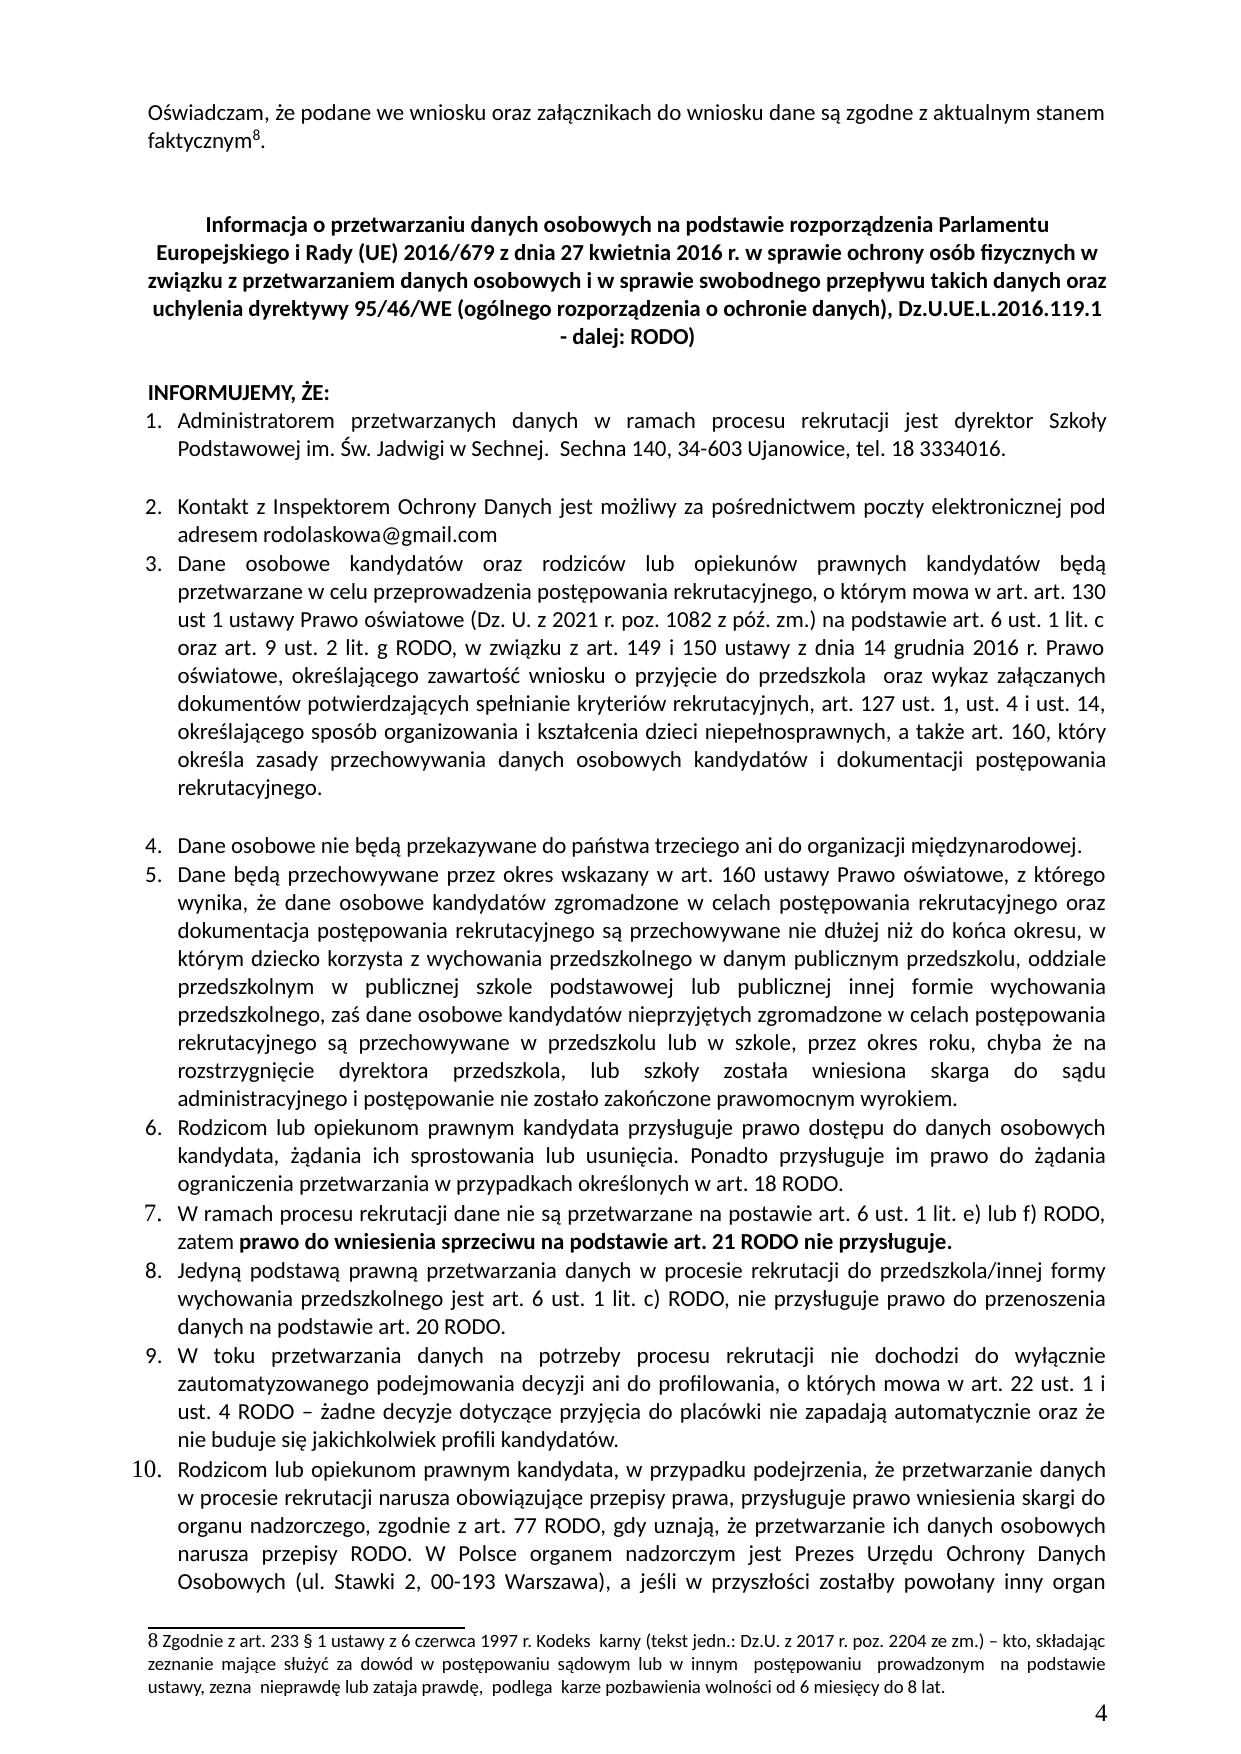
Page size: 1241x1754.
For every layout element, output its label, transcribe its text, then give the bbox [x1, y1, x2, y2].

list Rodzicom lub opiekunom prawnym kandydata przysługuje prawo dostępu do danych osobowych kandydata, żądania ich sprostowania lub usunięcia. Ponadto przysługuje im prawo do żądania ograniczenia przetwarzania w przypadkach określonych w art. 18 RODO. [162, 1113, 1107, 1197]
list Kontakt z Inspektorem Ochrony Danych jest możliwy za pośrednictwem poczty elektronicznej pod adresem rodolaskowa@gmail.com [162, 492, 1107, 548]
list Administratorem przetwarzanych danych w ramach procesu rekrutacji jest dyrektor Szkoły Podstawowej im. Św. Jadwigi w Sechnej. Sechna 140, 34-603 Ujanowice, tel. 18 3334016. [162, 406, 1107, 462]
text INFORMUJEMY, ŻE: [148, 378, 1107, 406]
text Oświadczam, że podane we wniosku oraz załącznikach do wniosku dane są zgodne z aktualnym stanem faktycznym. [148, 98, 1107, 154]
list Rodzicom lub opiekunom prawnym kandydata, w przypadku podejrzenia, że przetwarzanie danych w procesie rekrutacji narusza obowiązujące przepisy prawa, przysługuje prawo wniesienia skargi do organu nadzorczego, zgodnie z art. 77 RODO, gdy uznają, że przetwarzanie ich danych osobowych narusza przepisy RODO. W Polsce organem nadzorczym jest Prezes Urzędu Ochrony Danych Osobowych (ul. Stawki 2, 00-193 Warszawa), a jeśli w przyszłości zostałby powołany inny organ [162, 1454, 1107, 1595]
list Dane osobowe nie będą przekazywane do państwa trzeciego ani do organizacji międzynarodowej. [162, 831, 1107, 859]
list Dane będą przechowywane przez okres wskazany w art. 160 ustawy Prawo oświatowe, z którego wynika, że dane osobowe kandydatów zgromadzone w celach postępowania rekrutacyjnego oraz dokumentacja postępowania rekrutacyjnego są przechowywane nie dłużej niż do końca okresu, w którym dziecko korzysta z wychowania przedszkolnego w danym publicznym przedszkolu, oddziale przedszkolnym w publicznej szkole podstawowej lub publicznej innej formie wychowania przedszkolnego, zaś dane osobowe kandydatów nieprzyjętych zgromadzone w celach postępowania rekrutacyjnego są przechowywane w przedszkolu lub w szkole, przez okres roku, chyba że na rozstrzygnięcie dyrektora przedszkola, lub szkoły została wniesiona skarga do sądu administracyjnego i postępowanie nie zostało zakończone prawomocnym wyrokiem. [162, 860, 1107, 1112]
text Informacja o przetwarzaniu danych osobowych na podstawie rozporządzenia Parlamentu Europejskiego i Rady (UE) 2016/679 z dnia 27 kwietnia 2016 r. w sprawie ochrony osób fizycznych w związku z przetwarzaniem danych osobowych i w sprawie swobodnego przepływu takich danych oraz uchylenia dyrektywy 95/46/WE (ogólnego rozporządzenia o ochronie danych), Dz.U.UE.L.2016.119.1 - dalej: RODO) [148, 210, 1107, 350]
text Zgodnie z art. 233 § 1 ustawy z 6 czerwca 1997 r. Kodeks karny (tekst jedn.: Dz.U. z 2017 r. poz. 2204 ze zm.) – kto, składając zeznanie mające służyć za dowód w postępowaniu sądowym lub w innym postępowaniu prowadzonym na podstawie ustawy, zezna nieprawdę lub zataja prawdę, podlega karze pozbawienia wolności od 6 miesięcy do 8 lat. [148, 1628, 1107, 1698]
list Jedyną podstawą prawną przetwarzania danych w procesie rekrutacji do przedszkola/innej formy wychowania przedszkolnego jest art. 6 ust. 1 lit. c) RODO, nie przysługuje prawo do przenoszenia danych na podstawie art. 20 RODO. [162, 1256, 1107, 1340]
list W toku przetwarzania danych na potrzeby procesu rekrutacji nie dochodzi do wyłącznie zautomatyzowanego podejmowania decyzji ani do profilowania, o których mowa w art. 22 ust. 1 i ust. 4 RODO – żadne decyzje dotyczące przyjęcia do placówki nie zapadają automatycznie oraz że nie buduje się jakichkolwiek profili kandydatów. [162, 1341, 1107, 1453]
list W ramach procesu rekrutacji dane nie są przetwarzane na postawie art. 6 ust. 1 lit. e) lub f) RODO, zatem prawo do wniesienia sprzeciwu na podstawie art. 21 RODO nie przysługuje. [162, 1198, 1107, 1255]
list Dane osobowe kandydatów oraz rodziców lub opiekunów prawnych kandydatów będą przetwarzane w celu przeprowadzenia postępowania rekrutacyjnego, o którym mowa w art. art. 130 ust 1 ustawy Prawo oświatowe (Dz. U. z 2021 r. poz. 1082 z póź. zm.) na podstawie art. 6 ust. 1 lit. c oraz art. 9 ust. 2 lit. g RODO, w związku z art. 149 i 150 ustawy z dnia 14 grudnia 2016 r. Prawo oświatowe, określającego zawartość wniosku o przyjęcie do przedszkola oraz wykaz załączanych dokumentów potwierdzających spełnianie kryteriów rekrutacyjnych, art. 127 ust. 1, ust. 4 i ust. 14, określającego sposób organizowania i kształcenia dzieci niepełnosprawnych, a także art. 160, który określa zasady przechowywania danych osobowych kandydatów i dokumentacji postępowania rekrutacyjnego. [162, 549, 1107, 801]
